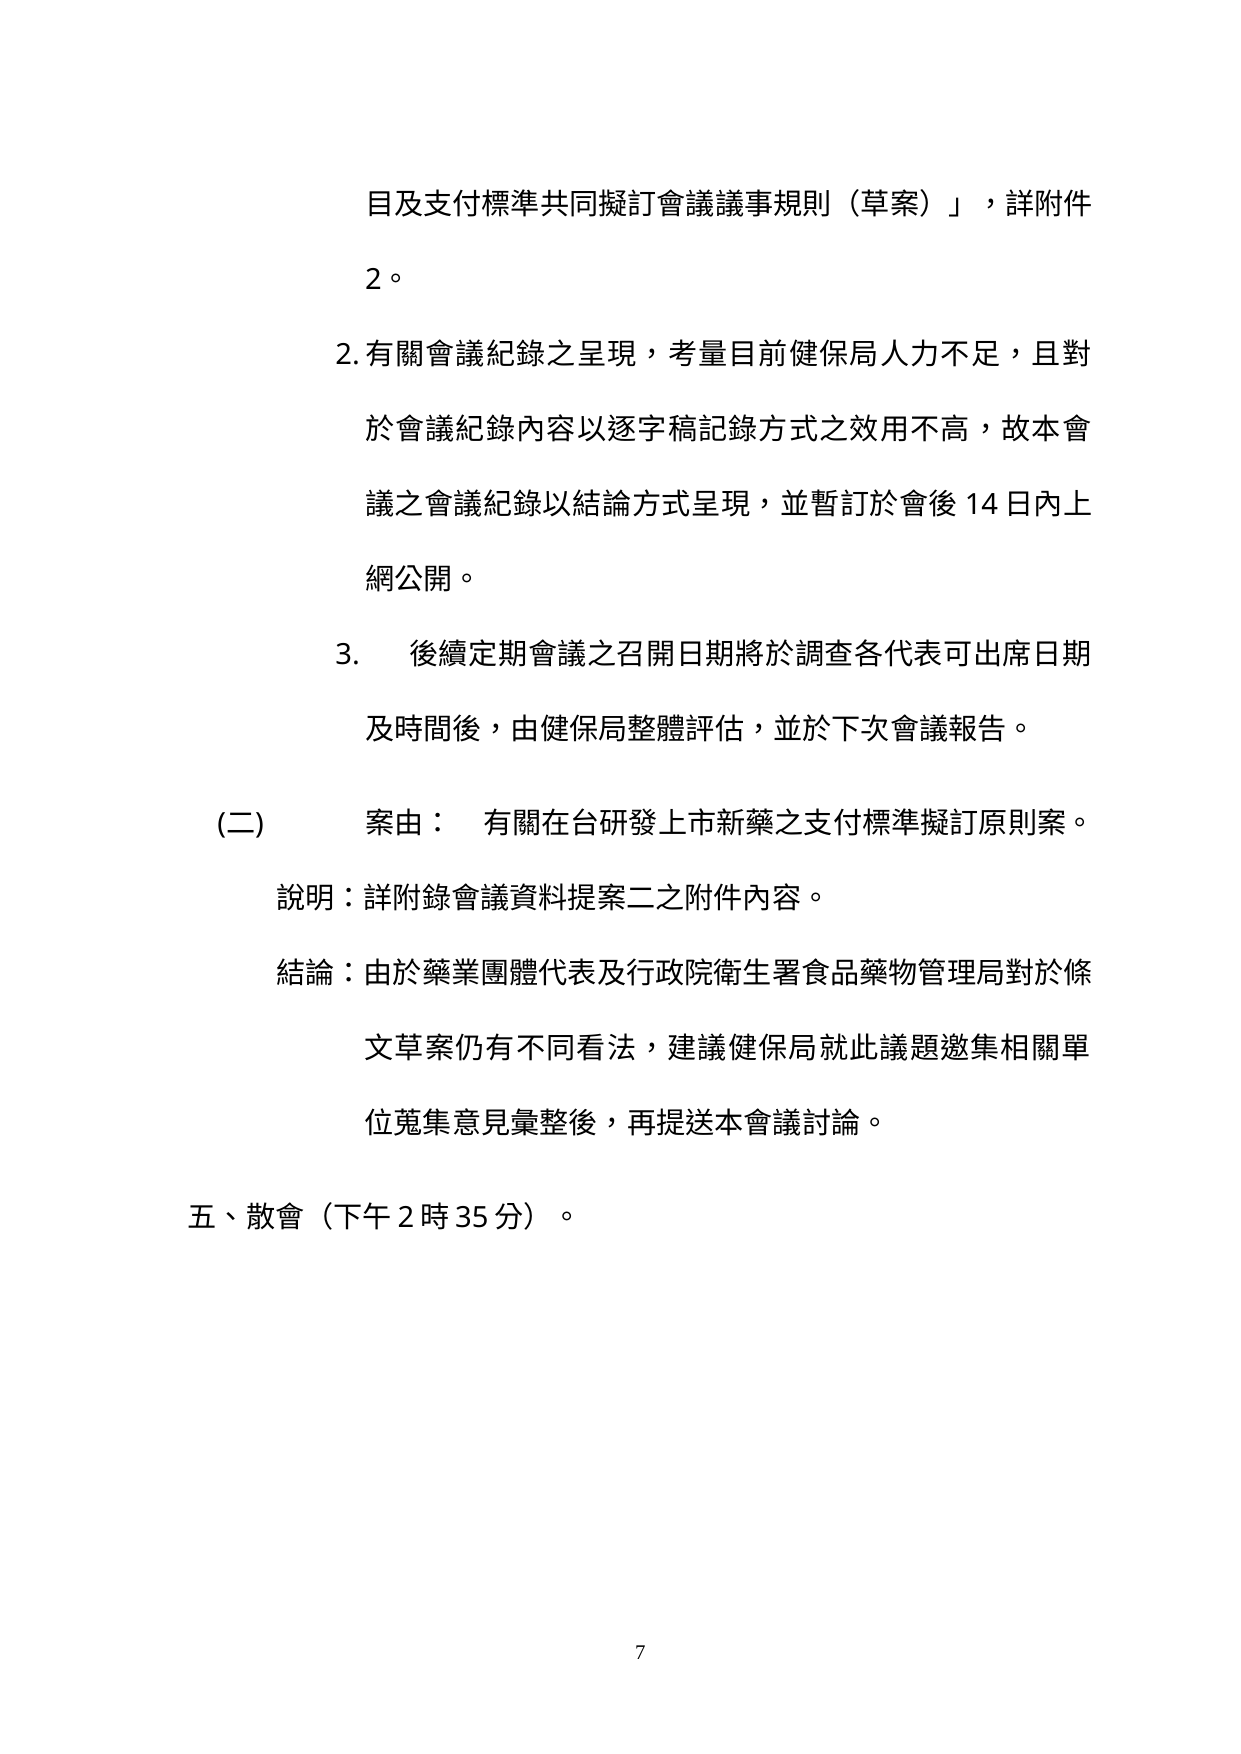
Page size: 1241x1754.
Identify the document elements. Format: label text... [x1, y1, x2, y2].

list 有關會議紀錄之呈現，考量目前健保局人力不足，且對於會議紀錄內容以逐字稿記錄方式之效用不高，故本會議之會議紀錄以結論方式呈現，並暫訂於會後14日內上網公開。 [335, 314, 1093, 614]
text 說明：詳附錄會議資料提案二之附件內容。 [276, 858, 1093, 933]
list 案由： 有關在台研發上市新藥之支付標準擬訂原則案。 [217, 783, 1093, 858]
text 結論：由於藥業團體代表及行政院衛生署食品藥物管理局對於條文草案仍有不同看法，建議健保局就此議題邀集相關單位蒐集意見彙整後，再提送本會議討論。 [276, 933, 1093, 1158]
list 目及支付標準共同擬訂會議議事規則（草案）」，詳附件2。 [335, 164, 1093, 314]
text 五、散會（下午2時35分）。 [187, 1177, 1093, 1252]
list 後續定期會議之召開日期將於調查各代表可出席日期及時間後，由健保局整體評估，並於下次會議報告。 [335, 614, 1093, 764]
